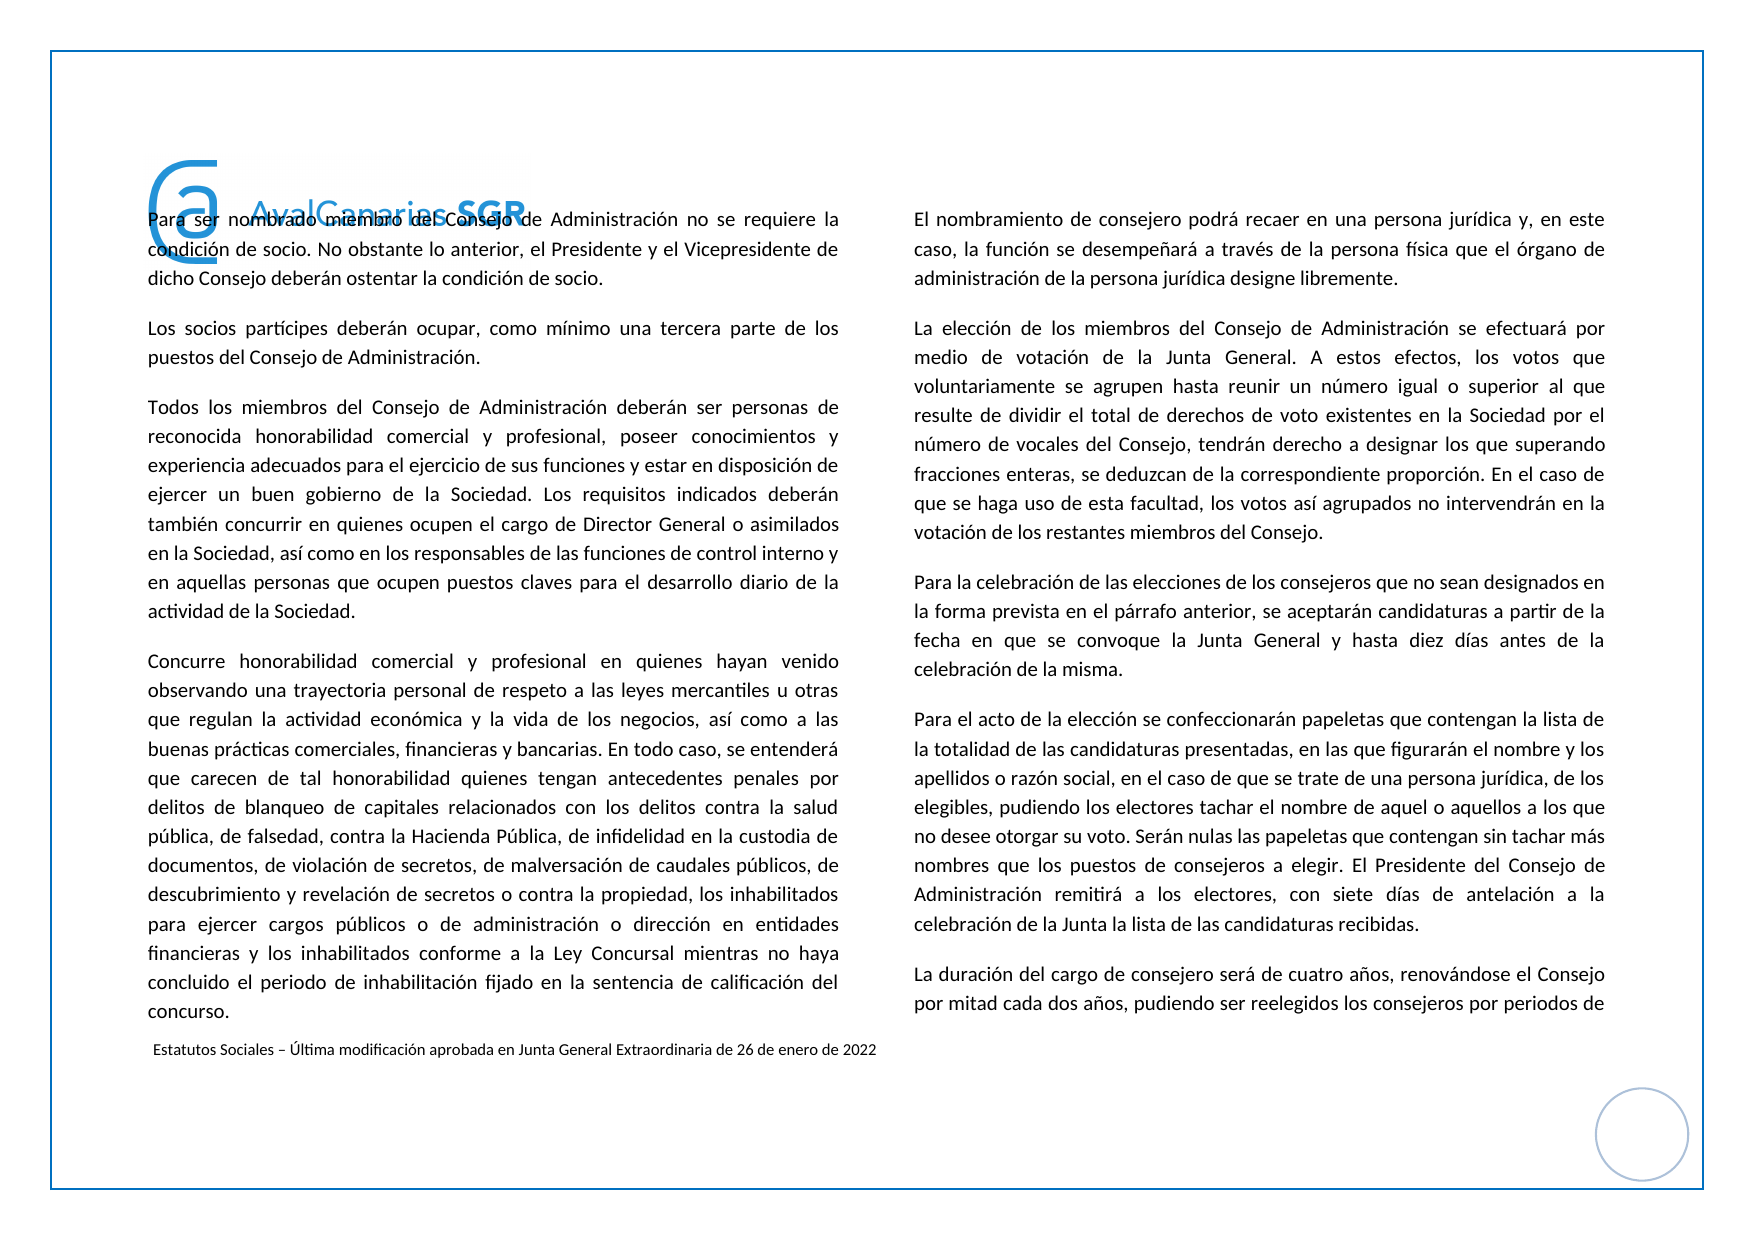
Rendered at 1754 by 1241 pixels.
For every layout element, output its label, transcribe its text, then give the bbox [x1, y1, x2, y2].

text La elección de los miembros del Consejo de Administración se efectuará por medio de votación de la Junta General. A estos efectos, los votos que voluntariamente se agrupen hasta reunir un número igual o superior al que resulte de dividir el total de derechos de voto existentes en la Sociedad por el número de vocales del Consejo, tendrán derecho a designar los que superando fracciones enteras, se deduzcan de la correspondiente proporción. En el caso de que se haga uso de esta facultad, los votos así agrupados no intervendrán en la votación de los restantes miembros del Consejo. [914, 315, 1606, 544]
text Los socios partícipes deberán ocupar, como mínimo una tercera parte de los puestos del Consejo de Administración. [148, 315, 840, 369]
text La duración del cargo de consejero será de cuatro años, renovándose el Consejo por mitad cada dos años, pudiendo ser reelegidos los consejeros por periodos de [914, 961, 1606, 1015]
text Para ser nombrado miembro del Consejo de Administración no se requiere la condición de socio. No obstante lo anterior, el Presidente y el Vicepresidente de dicho Consejo deberán ostentar la condición de socio. [148, 207, 840, 290]
text Concurre honorabilidad comercial y profesional en quienes hayan venido observando una trayectoria personal de respeto a las leyes mercantiles u otras que regulan la actividad económica y la vida de los negocios, así como a las buenas prácticas comerciales, financieras y bancarias. En todo caso, se entenderá que carecen de tal honorabilidad quienes tengan antecedentes penales por delitos de blanqueo de capitales relacionados con los delitos contra la salud pública, de falsedad, contra la Hacienda Pública, de infidelidad en la custodia de documentos, de violación de secretos, de malversación de caudales públicos, de descubrimiento y revelación de secretos o contra la propiedad, los inhabilitados para ejercer cargos públicos o de administración o dirección en entidades financieras y los inhabilitados conforme a la Ley Concursal mientras no haya concluido el periodo de inhabilitación fijado en la sentencia de calificación del concurso. [148, 648, 840, 1024]
text El nombramiento de consejero podrá recaer en una persona jurídica y, en este caso, la función se desempeñará a través de la persona física que el órgano de administración de la persona jurídica designe libremente. [914, 207, 1606, 290]
text Para la celebración de las elecciones de los consejeros que no sean designados en la forma prevista en el párrafo anterior, se aceptarán candidaturas a partir de la fecha en que se convoque la Junta General y hasta diez días antes de la celebración de la misma. [914, 569, 1606, 682]
text Para el acto de la elección se confeccionarán papeletas que contengan la lista de la totalidad de las candidaturas presentadas, en las que figurarán el nombre y los apellidos o razón social, en el caso de que se trate de una persona jurídica, de los elegibles, pudiendo los electores tachar el nombre de aquel o aquellos a los que no desee otorgar su voto. Serán nulas las papeletas que contengan sin tachar más nombres que los puestos de consejeros a elegir. El Presidente del Consejo de Administración remitirá a los electores, con siete días de antelación a la celebración de la Junta la lista de las candidaturas recibidas. [914, 707, 1606, 936]
text Todos los miembros del Consejo de Administración deberán ser personas de reconocida honorabilidad comercial y profesional, poseer conocimientos y experiencia adecuados para el ejercicio de sus funciones y estar en disposición de ejercer un buen gobierno de la Sociedad. Los requisitos indicados deberán también concurrir en quienes ocupen el cargo de Director General o asimilados en la Sociedad, así como en los responsables de las funciones de control interno y en aquellas personas que ocupen puestos claves para el desarrollo diario de la actividad de la Sociedad. [148, 394, 840, 624]
